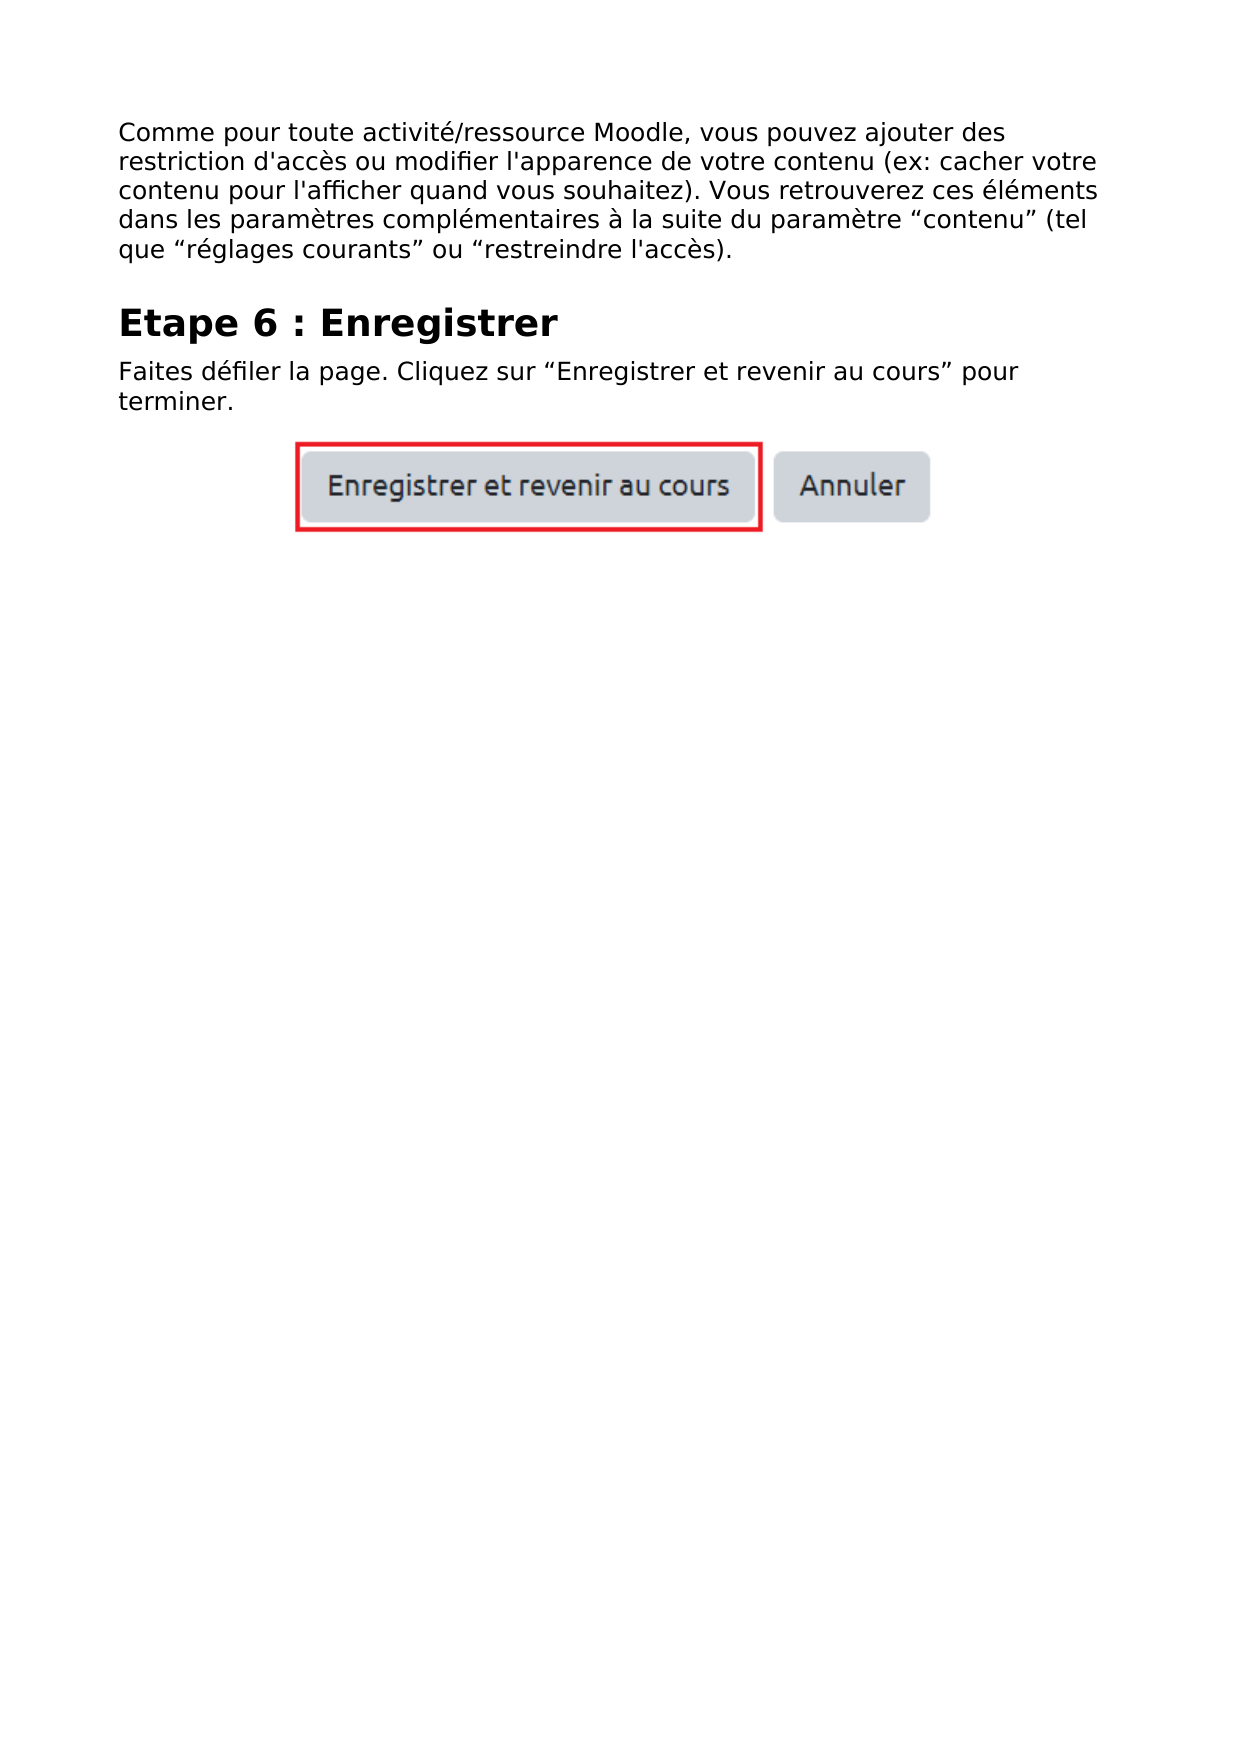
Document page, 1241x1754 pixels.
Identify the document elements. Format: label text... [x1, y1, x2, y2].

picture [283, 428, 957, 540]
text Faites défiler la page. Cliquez sur “Enregistrer et revenir au cours” pour terminer. [118, 358, 1122, 416]
subtitle Etape 6 : Enregistrer [118, 301, 1122, 345]
text Comme pour toute activité/ressource Moodle, vous pouvez ajouter des restriction d'accès ou modifier l'apparence de votre contenu (ex: cacher votre contenu pour l'afficher quand vous souhaitez). Vous retrouverez ces éléments dans les paramètres complémentaires à la suite du paramètre “contenu” (tel que “réglages courants” ou “restreindre l'accès). [118, 118, 1122, 264]
